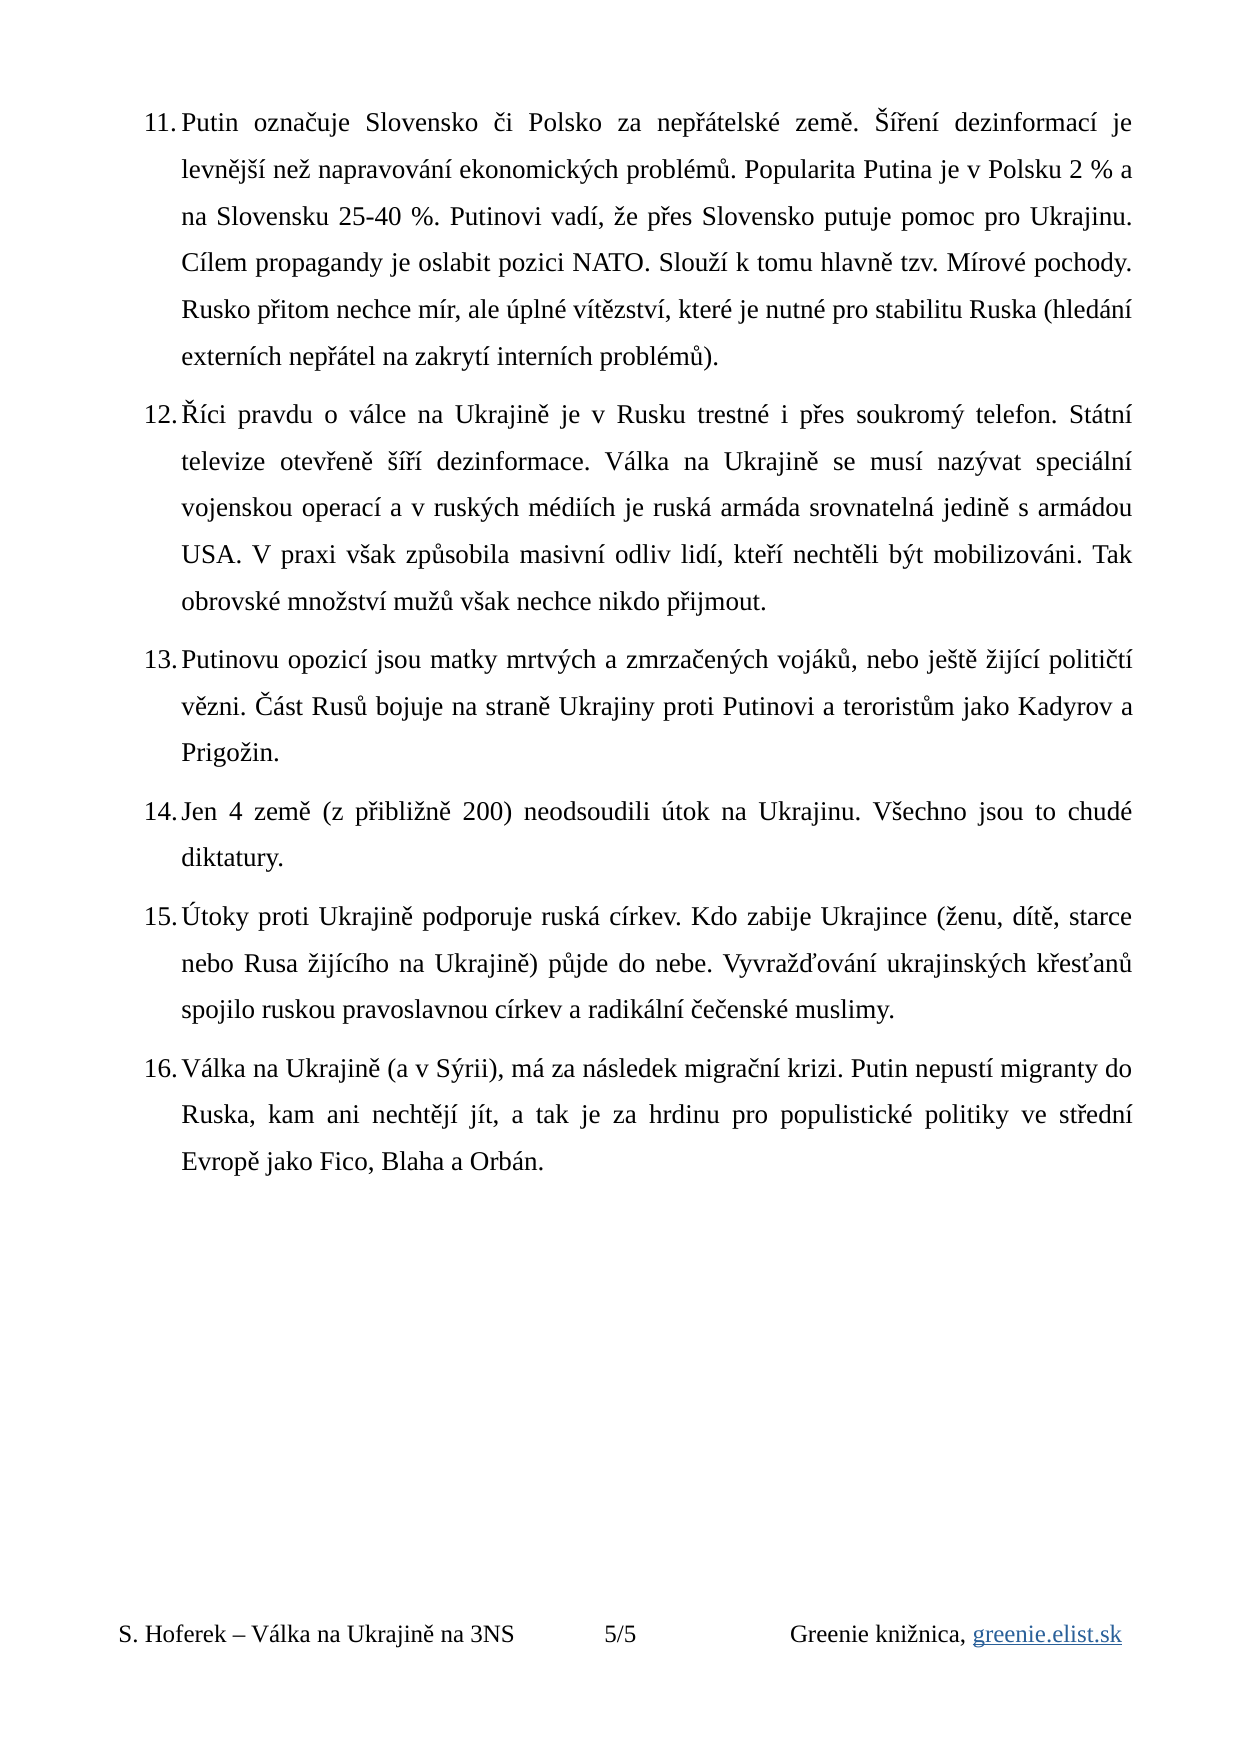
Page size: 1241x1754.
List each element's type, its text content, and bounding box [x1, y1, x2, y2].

list Putinovu opozicí jsou matky mrtvých a zmrzačených vojáků, nebo ještě žijící političtí vězni. Část Rusů bojuje na straně Ukrajiny proti Putinovi a teroristům jako Kadyrov a Prigožin. [144, 643, 1134, 768]
list Jen 4 země (z přibližně 200) neodsoudili útok na Ukrajinu. Všechno jsou to chudé diktatury. [144, 795, 1134, 873]
list Putin označuje Slovensko či Polsko za nepřátelské země. Šíření dezinformací je levnější než napravování ekonomických problémů. Popularita Putina je v Polsku 2 % a na Slovensku 25-40 %. Putinovi vadí, že přes Slovensko putuje pomoc pro Ukrajinu. Cílem propagandy je oslabit pozici NATO. Slouží k tomu hlavně tzv. Mírové pochody. Rusko přitom nechce mír, ale úplné vítězství, které je nutné pro stabilitu Ruska (hledání externích nepřátel na zakrytí interních problémů). [144, 106, 1134, 371]
list Válka na Ukrajině (a v Sýrii), má za následek migrační krizi. Putin nepustí migranty do Ruska, kam ani nechtějí jít, a tak je za hrdinu pro populistické politiky ve střední Evropě jako Fico, Blaha a Orbán. [144, 1052, 1134, 1176]
list Říci pravdu o válce na Ukrajině je v Rusku trestné i přes soukromý telefon. Státní televize otevřeně šíří dezinformace. Válka na Ukrajině se musí nazývat speciální vojenskou operací a v ruských médiích je ruská armáda srovnatelná jedině s armádou USA. V praxi však způsobila masivní odliv lidí, kteří nechtěli být mobilizováni. Tak obrovské množství mužů však nechce nikdo přijmout. [144, 398, 1134, 616]
list Útoky proti Ukrajině podporuje ruská církev. Kdo zabije Ukrajince (ženu, dítě, starce nebo Rusa žijícího na Ukrajině) půjde do nebe. Vyvražďování ukrajinských křesťanů spojilo ruskou pravoslavnou církev a radikální čečenské muslimy. [144, 900, 1134, 1024]
